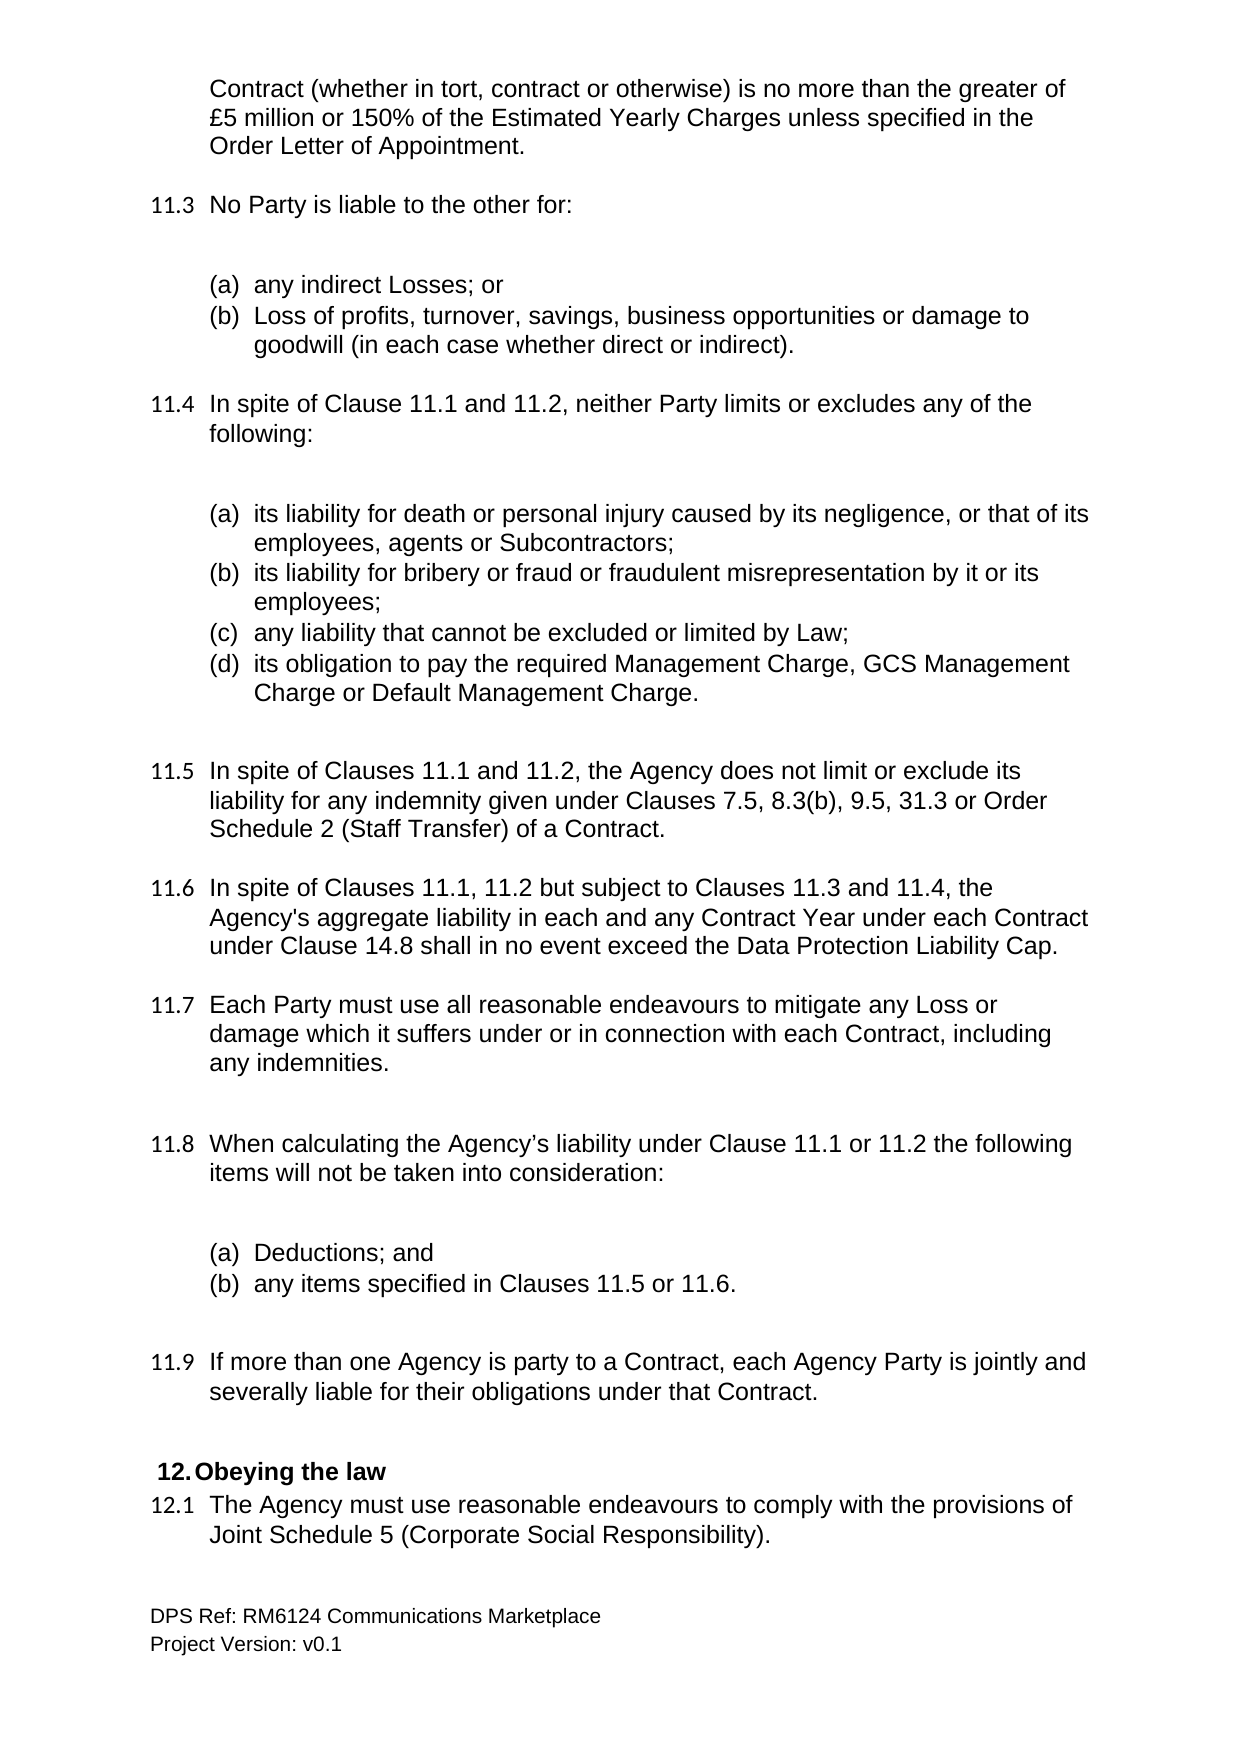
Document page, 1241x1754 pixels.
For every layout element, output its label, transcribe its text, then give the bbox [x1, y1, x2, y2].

list any indirect Losses; or [209, 270, 1090, 299]
list No Party is liable to the other for: [150, 189, 1090, 219]
list If more than one Agency is party to a Contract, each Agency Party is jointly and severally liable for their obligations under that Contract. [150, 1346, 1090, 1406]
list In spite of Clause 11.1 and 11.2, neither Party limits or excludes any of the following: [150, 389, 1090, 448]
list When calculating the Agency’s liability under Clause 11.1 or 11.2 the following items will not be taken into consideration: [150, 1128, 1090, 1187]
list Contract (whether in tort, contract or otherwise) is no more than the greater of £5 million or 150% of the Estimated Yearly Charges unless specified in the Order Letter of Appointment. [150, 74, 1090, 189]
list any liability that cannot be excluded or limited by Law; [209, 618, 1090, 647]
list Deductions; and [209, 1238, 1090, 1267]
list Loss of profits, turnover, savings, business opportunities or damage to goodwill (in each case whether direct or indirect). [209, 301, 1090, 387]
list In spite of Clauses 11.1 and 11.2, the Agency does not limit or exclude its liability for any indemnity given under Clauses 7.5, 8.3(b), 9.5, 31.3 or Order Schedule 2 (Staff Transfer) of a Contract. [150, 755, 1090, 872]
list The Agency must use reasonable endeavours to comply with the provisions of Joint Schedule 5 (Corporate Social Responsibility). [150, 1489, 1090, 1577]
list any items specified in Clauses 11.5 or 11.6. [209, 1269, 1090, 1297]
list its obligation to pay the required Management Charge, GCS Management Charge or Default Management Charge. [209, 649, 1090, 706]
list its liability for bribery or fraud or fraudulent misrepresentation by it or its employees; [209, 558, 1090, 616]
list Each Party must use all reasonable endeavours to mitigate any Loss or damage which it suffers under or in connection with each Contract, including any indemnities. [150, 989, 1090, 1077]
subtitle Obeying the law [157, 1457, 1090, 1485]
list its liability for death or personal injury caused by its negligence, or that of its employees, agents or Subcontractors; [209, 499, 1090, 556]
list In spite of Clauses 11.1, 11.2 but subject to Clauses 11.3 and 11.4, the Agency's aggregate liability in each and any Contract Year under each Contract under Clause 14.8 shall in no event exceed the Data Protection Liability Cap. [150, 872, 1090, 989]
